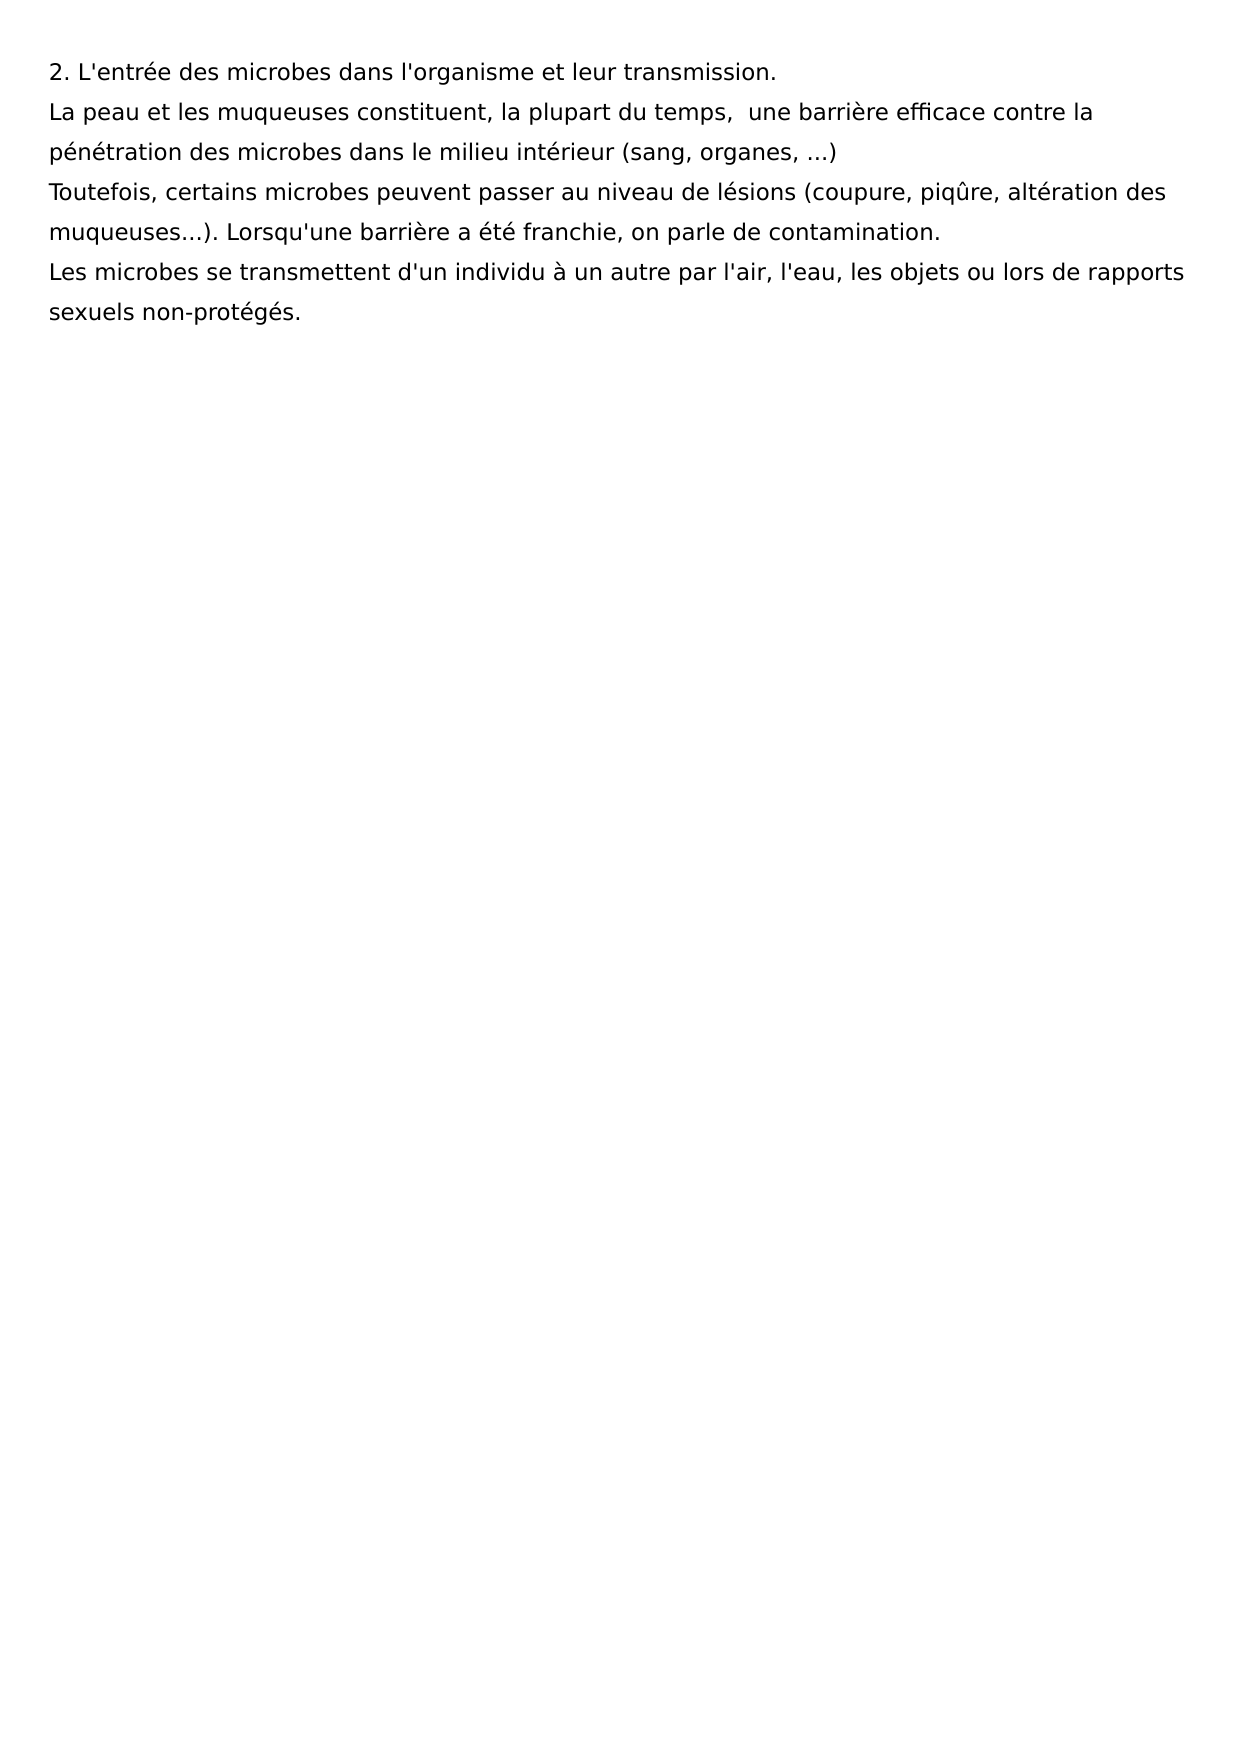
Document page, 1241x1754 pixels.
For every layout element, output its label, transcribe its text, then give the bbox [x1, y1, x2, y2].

text La peau et les muqueuses constituent, la plupart du temps, une barrière efficace contre la pénétration des microbes dans le milieu intérieur (sang, organes, ...) [48, 99, 1211, 166]
text 2. L'entrée des microbes dans l'organisme et leur transmission. [48, 59, 1211, 86]
text Toutefois, certains microbes peuvent passer au niveau de lésions (coupure, piqûre, altération des muqueuses...). Lorsqu'une barrière a été franchie, on parle de contamination. [48, 179, 1211, 246]
text Les microbes se transmettent d'un individu à un autre par l'air, l'eau, les objets ou lors de rapports sexuels non-protégés. [48, 259, 1211, 326]
